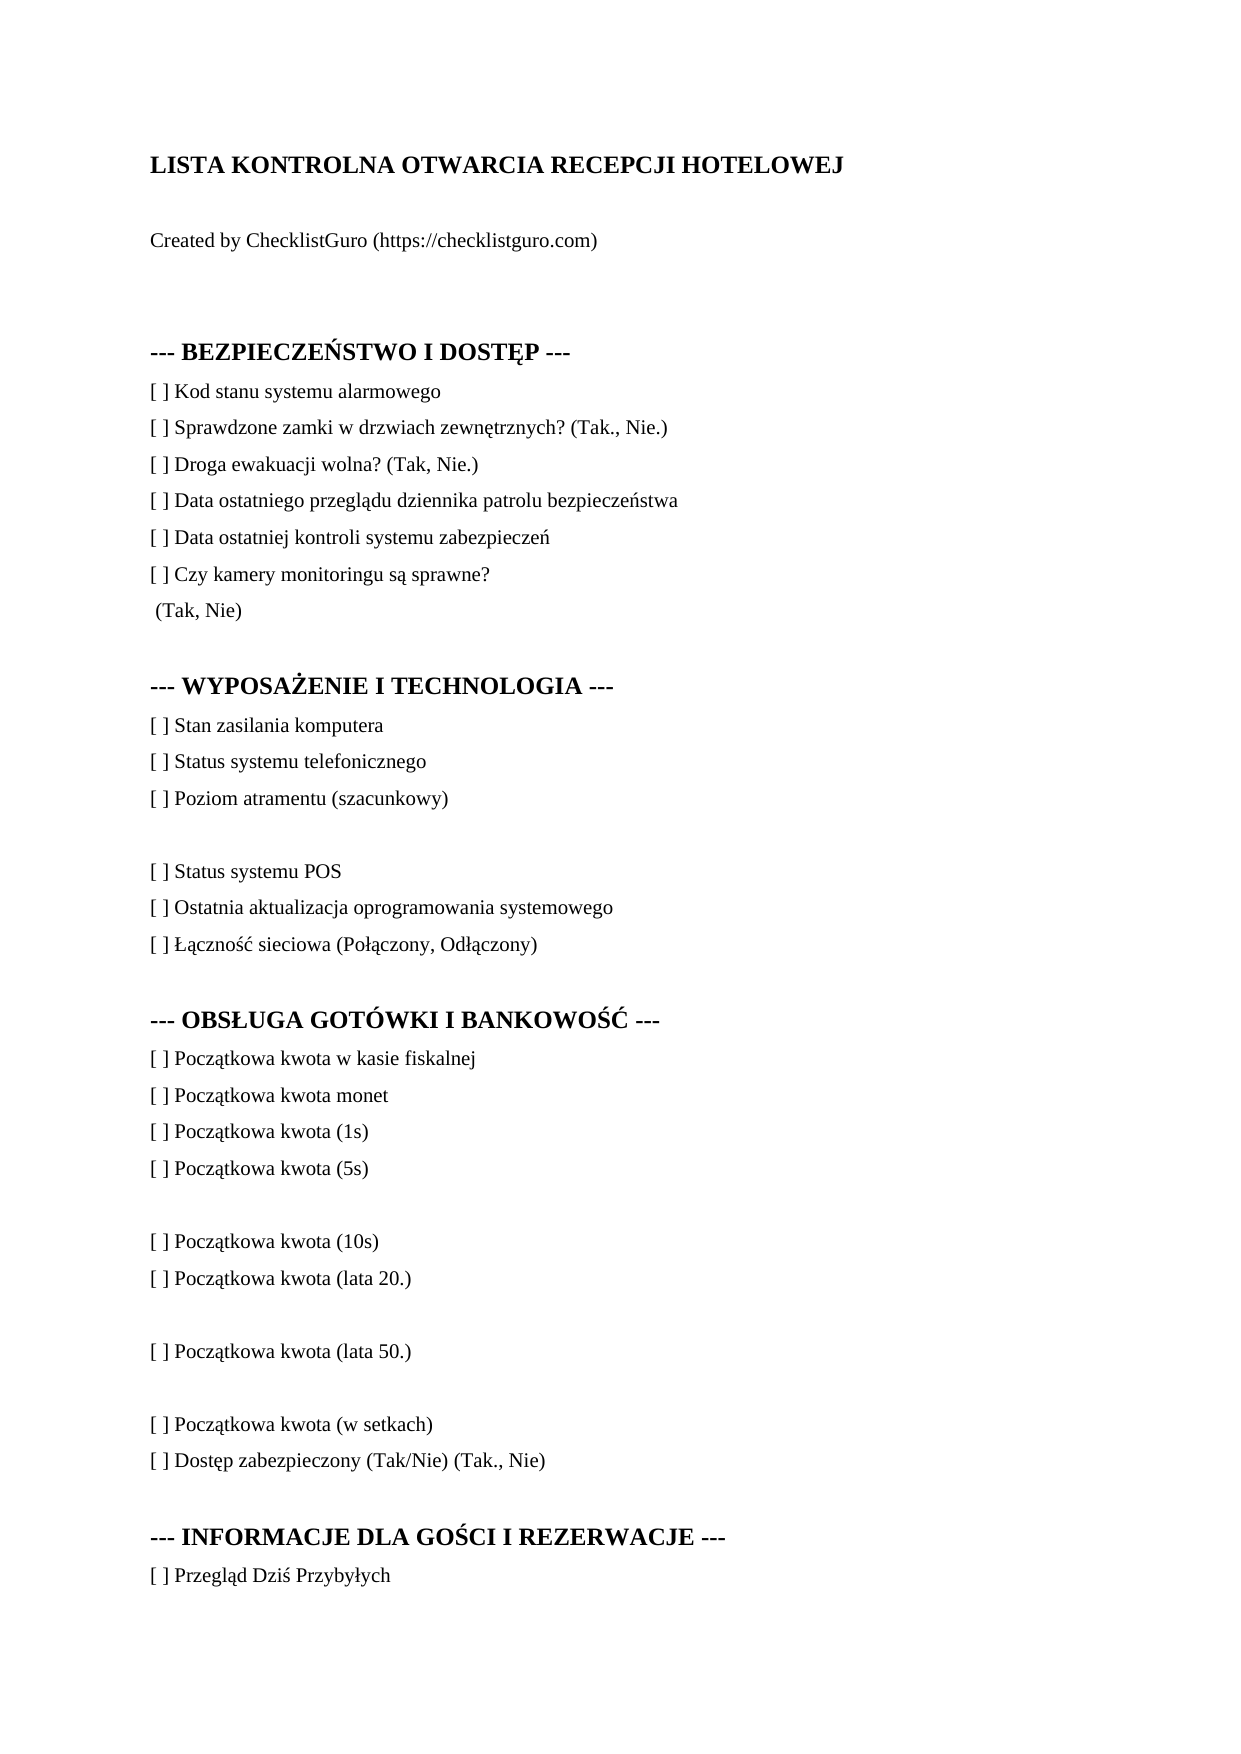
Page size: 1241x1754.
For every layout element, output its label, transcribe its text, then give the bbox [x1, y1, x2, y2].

text [ ] Data ostatniego przeglądu dziennika patrolu bezpieczeństwa [150, 488, 1090, 512]
text Created by ChecklistGuro (https://checklistguro.com) [150, 228, 1090, 252]
text [ ] Dostęp zabezpieczony (Tak/Nie) (Tak., Nie) [150, 1448, 1090, 1472]
text [ ] Droga ewakuacji wolna? (Tak, Nie.) [150, 452, 1090, 476]
text --- BEZPIECZEŃSTWO I DOSTĘP --- [150, 337, 1090, 366]
text [ ] Status systemu telefonicznego [150, 749, 1090, 773]
text --- WYPOSAŻENIE I TECHNOLOGIA --- [150, 671, 1090, 700]
text [ ] Status systemu POS [150, 859, 1090, 883]
text [ ] Początkowa kwota monet [150, 1083, 1090, 1107]
text [ ] Data ostatniej kontroli systemu zabezpieczeń [150, 525, 1090, 549]
text [ ] Początkowa kwota (w setkach) [150, 1412, 1090, 1436]
text [ ] Przegląd Dziś Przybyłych [150, 1563, 1090, 1587]
text [ ] Poziom atramentu (szacunkowy) [150, 786, 1090, 810]
text --- OBSŁUGA GOTÓWKI I BANKOWOŚĆ --- [150, 1005, 1090, 1034]
text LISTA KONTROLNA OTWARCIA RECEPCJI HOTELOWEJ [150, 150, 1090, 179]
text --- INFORMACJE DLA GOŚCI I REZERWACJE --- [150, 1522, 1090, 1550]
text [ ] Stan zasilania komputera [150, 712, 1090, 737]
text [ ] Początkowa kwota w kasie fiskalnej [150, 1046, 1090, 1070]
text [ ] Początkowa kwota (5s) [150, 1156, 1090, 1180]
text [ ] Początkowa kwota (1s) [150, 1119, 1090, 1143]
text [ ] Początkowa kwota (10s) [150, 1229, 1090, 1253]
text (Tak, Nie) [150, 598, 1090, 622]
text [ ] Łączność sieciowa (Połączony, Odłączony) [150, 932, 1090, 956]
text [ ] Kod stanu systemu alarmowego [150, 379, 1090, 403]
text [ ] Ostatnia aktualizacja oprogramowania systemowego [150, 895, 1090, 919]
text [ ] Początkowa kwota (lata 20.) [150, 1266, 1090, 1290]
text [ ] Czy kamery monitoringu są sprawne? [150, 562, 1090, 586]
text [ ] Początkowa kwota (lata 50.) [150, 1339, 1090, 1363]
text [ ] Sprawdzone zamki w drzwiach zewnętrznych? (Tak., Nie.) [150, 415, 1090, 439]
